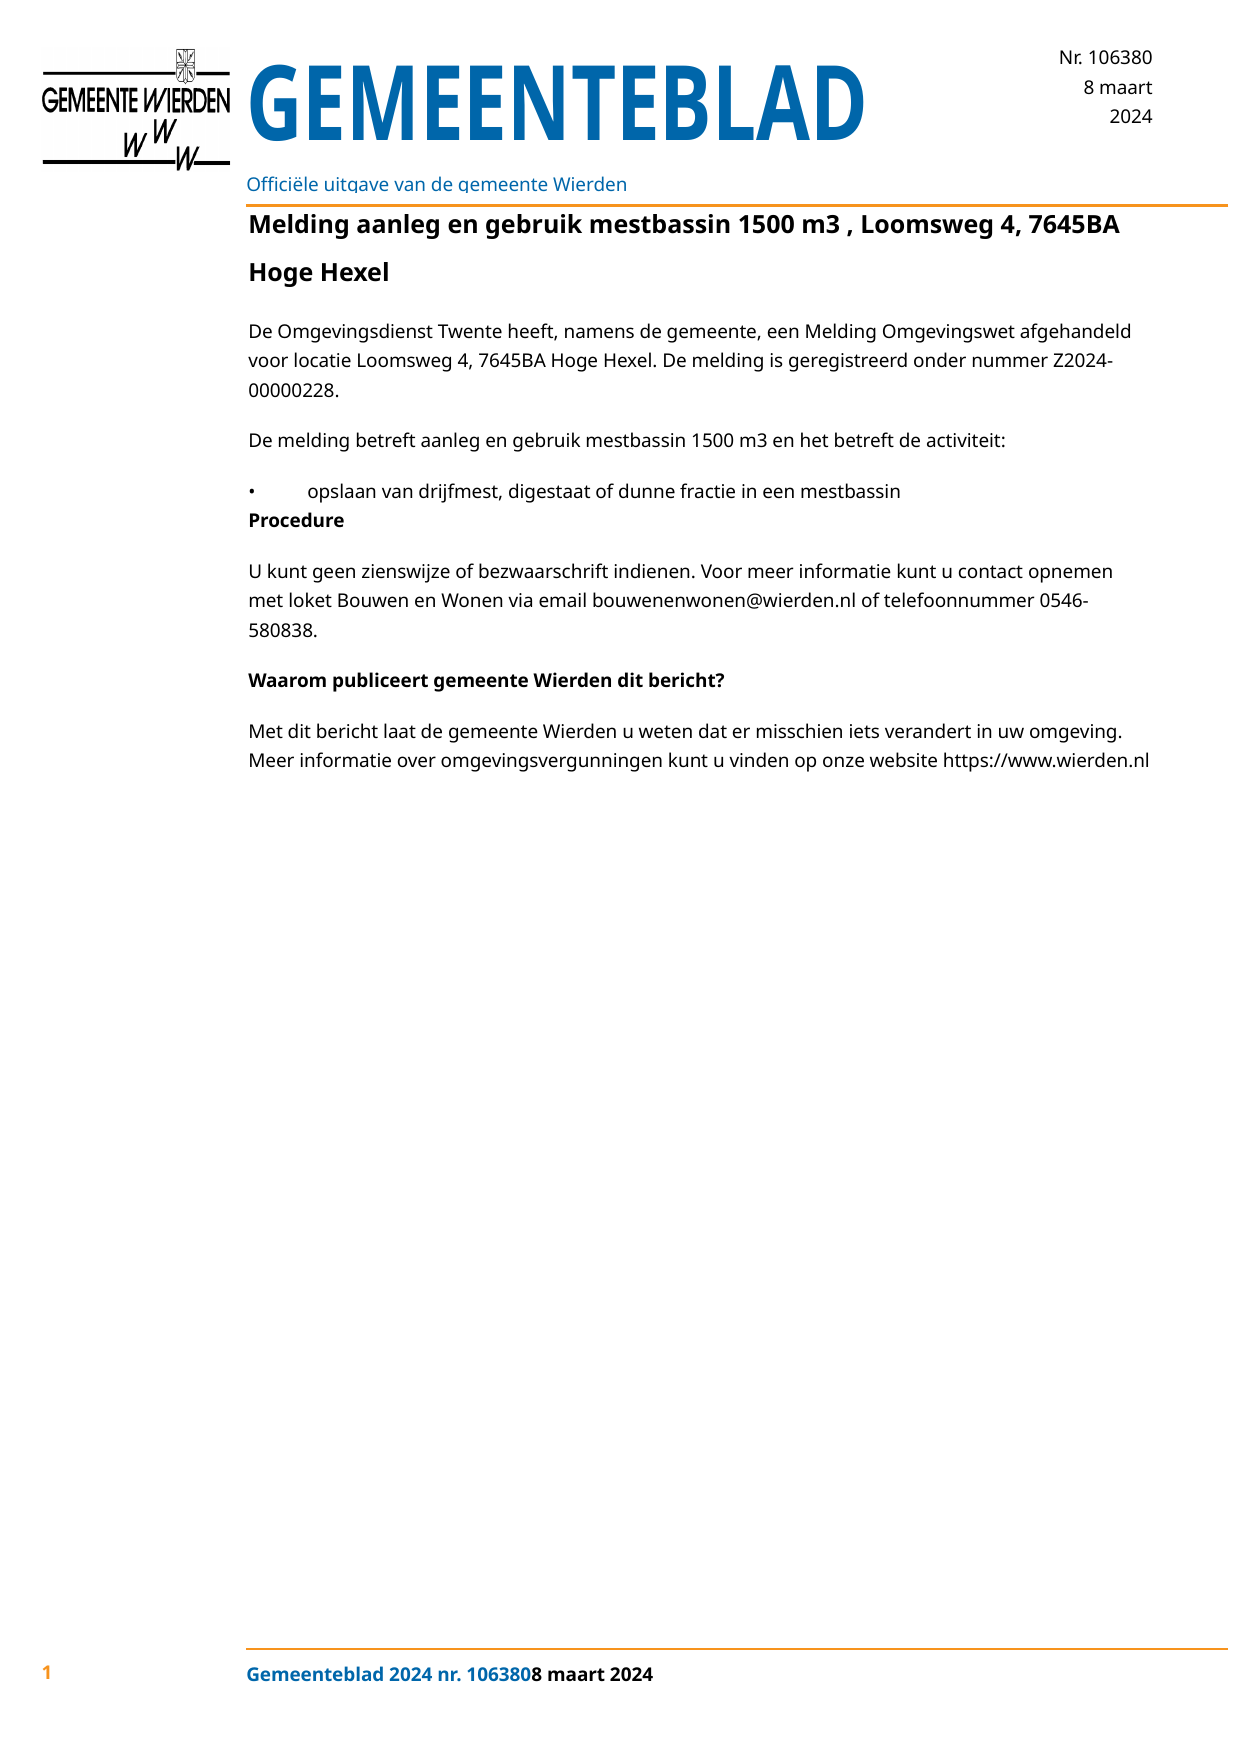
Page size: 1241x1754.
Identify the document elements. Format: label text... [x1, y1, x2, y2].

text De melding betreft aanleg en gebruik mestbassin 1500 m3 en het betreft de activiteit: [248, 427, 1152, 453]
picture [41, 47, 231, 172]
text Met dit bericht laat de gemeente Wierden u weten dat er misschien iets verandert in uw omgeving. Meer informatie over omgevingsvergunningen kunt u vinden op onze website https://www.wierden.nl [248, 718, 1152, 773]
text Procedure [248, 507, 1152, 533]
text U kunt geen zienswijze of bezwaarschrift indienen. Voor meer informatie kunt u contact opnemen met loket Bouwen en Wonen via email bouwenenwonen@wierden.nl of telefoonnummer 0546-580838. [248, 558, 1152, 643]
text De Omgevingsdienst Twente heeft, namens de gemeente, een Melding Omgevingswet afgehandeld voor locatie Loomsweg 4, 7645BA Hoge Hexel. De melding is geregistreerd onder nummer Z2024-00000228. [248, 318, 1152, 403]
list opslaan van drijfmest, digestaat of dunne fractie in een mestbassin [248, 478, 1152, 504]
text Waarom publiceert gemeente Wierden dit bericht? [248, 667, 1152, 693]
text Melding aanleg en gebruik mestbassin 1500 m3 , Loomsweg 4, 7645BA Hoge Hexel [248, 207, 1152, 288]
